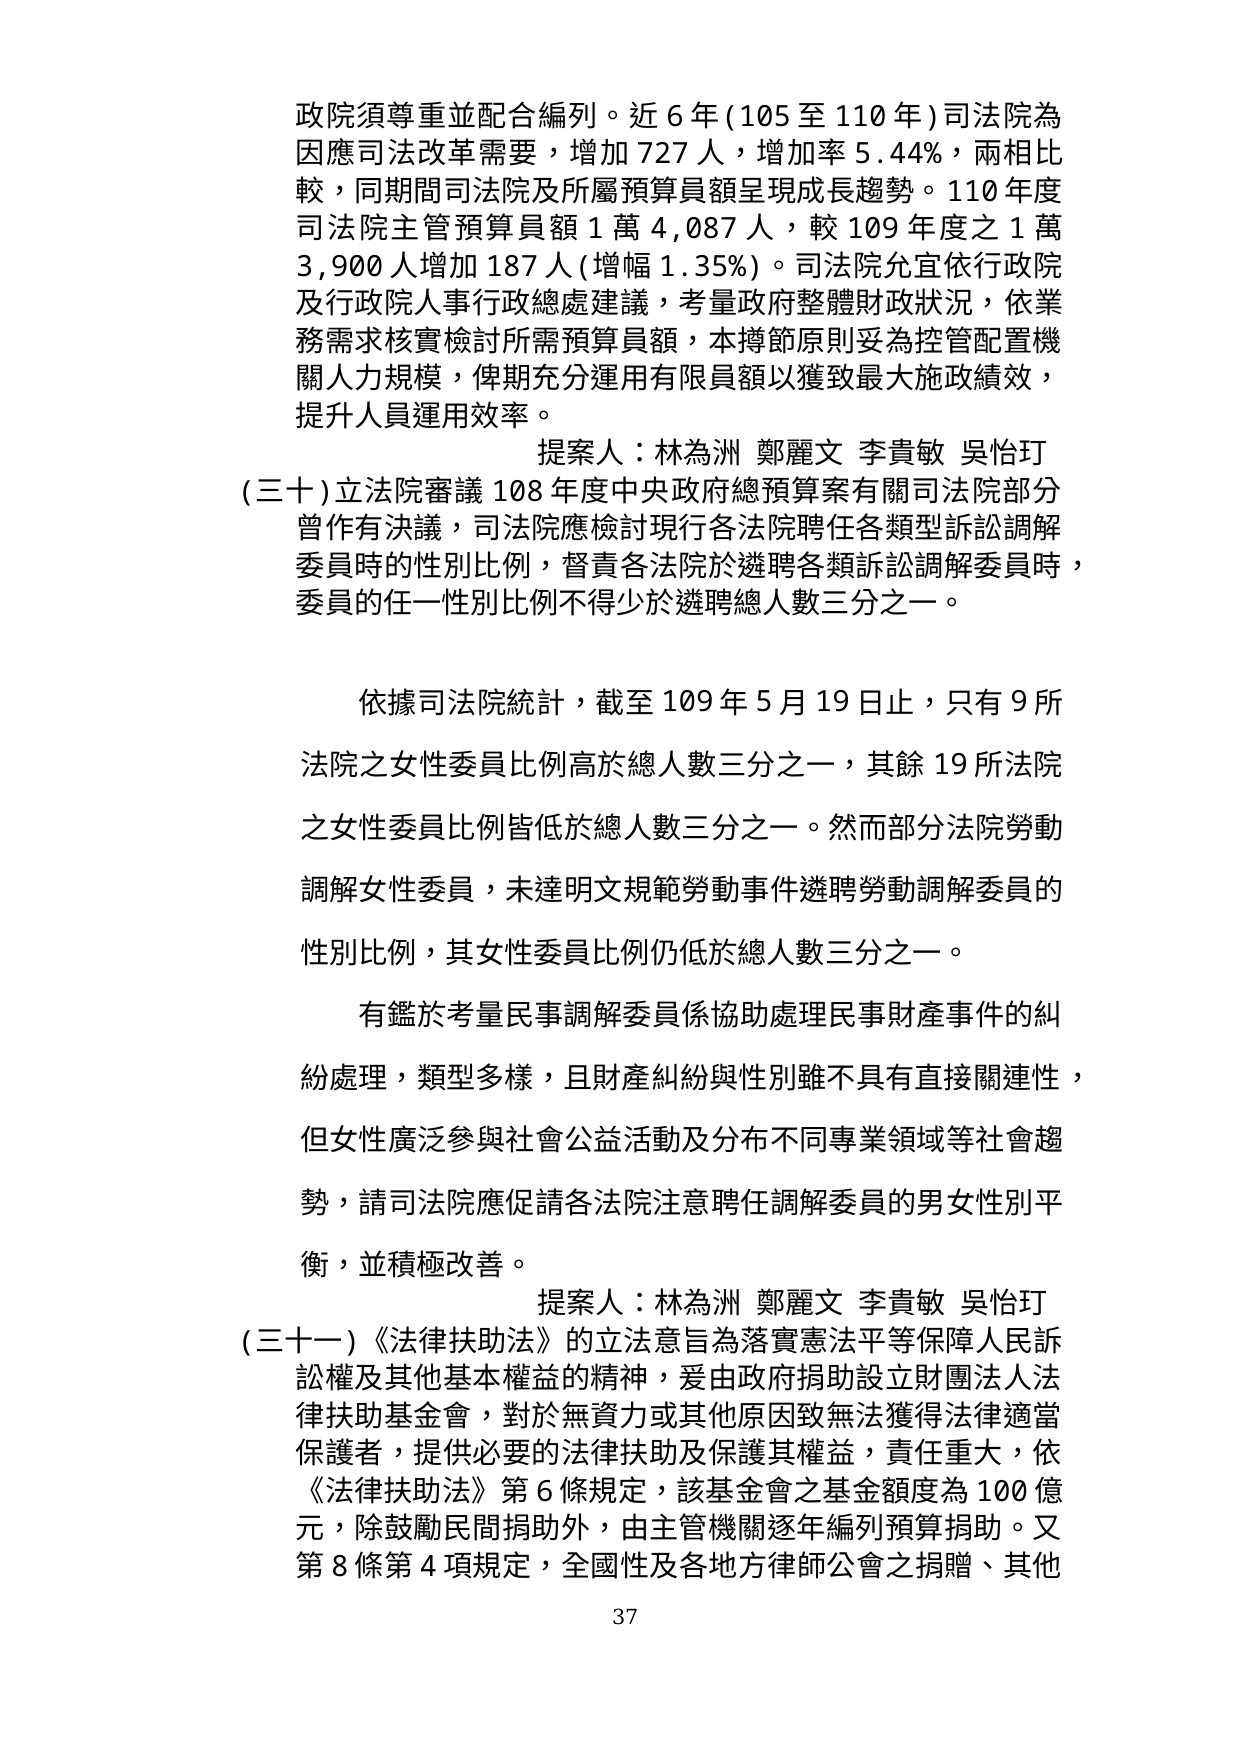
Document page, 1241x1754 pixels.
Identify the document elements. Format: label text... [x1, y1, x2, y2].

text 提案人：林為洲 鄭麗文 李貴敏 吳怡玎 [537, 1284, 1063, 1321]
text 依據司法院統計，截至109年5月19日止，只有9所法院之女性委員比例高於總人數三分之一，其餘19所法院之女性委員比例皆低於總人數三分之一。然而部分法院勞動調解女性委員，未達明文規範勞動事件遴聘勞動調解委員的性別比例，其女性委員比例仍低於總人數三分之一。 [300, 659, 1063, 971]
text 有鑑於考量民事調解委員係協助處理民事財產事件的糾紛處理，類型多樣，且財產糾紛與性別雖不具有直接關連性，但女性廣泛參與社會公益活動及分布不同專業領域等社會趨勢，請司法院應促請各法院注意聘任調解委員的男女性別平衡，並積極改善。 [300, 971, 1063, 1284]
text 提案人：林為洲 鄭麗文 李貴敏 吳怡玎 [537, 434, 1063, 471]
text (三十一)《法律扶助法》的立法意旨為落實憲法平等保障人民訴訟權及其他基本權益的精神，爰由政府捐助設立財團法人法律扶助基金會，對於無資力或其他原因致無法獲得法律適當保護者，提供必要的法律扶助及保護其權益，責任重大，依《法律扶助法》第6條規定，該基金會之基金額度為100億元，除鼓勵民間捐助外，由主管機關逐年編列預算捐助。又第8條第4項規定，全國性及各地方律師公會之捐贈、其他團體或個人之捐贈及其他收入等3項收入，於會計年度結束後之結餘款，應轉入基金。而財團法人法律扶助基金會108年底基金餘額僅37億7,000萬元，預計110年底約可達38億1,000萬元，但尚未及於法定目標值100億元的四成，恐不利達成設立之目的，其主管機關司法院應督促檢討改善，並請財團法人法律扶助基金會積極對外募集資金以提升自籌財源比率。 [237, 1321, 1063, 1584]
text 政院須尊重並配合編列。近6年(105至110年)司法院為因應司法改革需要，增加727人，增加率5.44%，兩相比較，同期間司法院及所屬預算員額呈現成長趨勢。110年度司法院主管預算員額1萬4,087人，較109年度之1萬3,900人增加187人(增幅1.35%)。司法院允宜依行政院及行政院人事行政總處建議，考量政府整體財政狀況，依業務需求核實檢討所需預算員額，本撙節原則妥為控管配置機關人力規模，俾期充分運用有限員額以獲致最大施政績效，提升人員運用效率。 [237, 96, 1063, 434]
text (三十)立法院審議108年度中央政府總預算案有關司法院部分曾作有決議，司法院應檢討現行各法院聘任各類型訴訟調解委員時的性別比例，督責各法院於遴聘各類訴訟調解委員時，委員的任一性別比例不得少於遴聘總人數三分之一。 [237, 471, 1063, 621]
